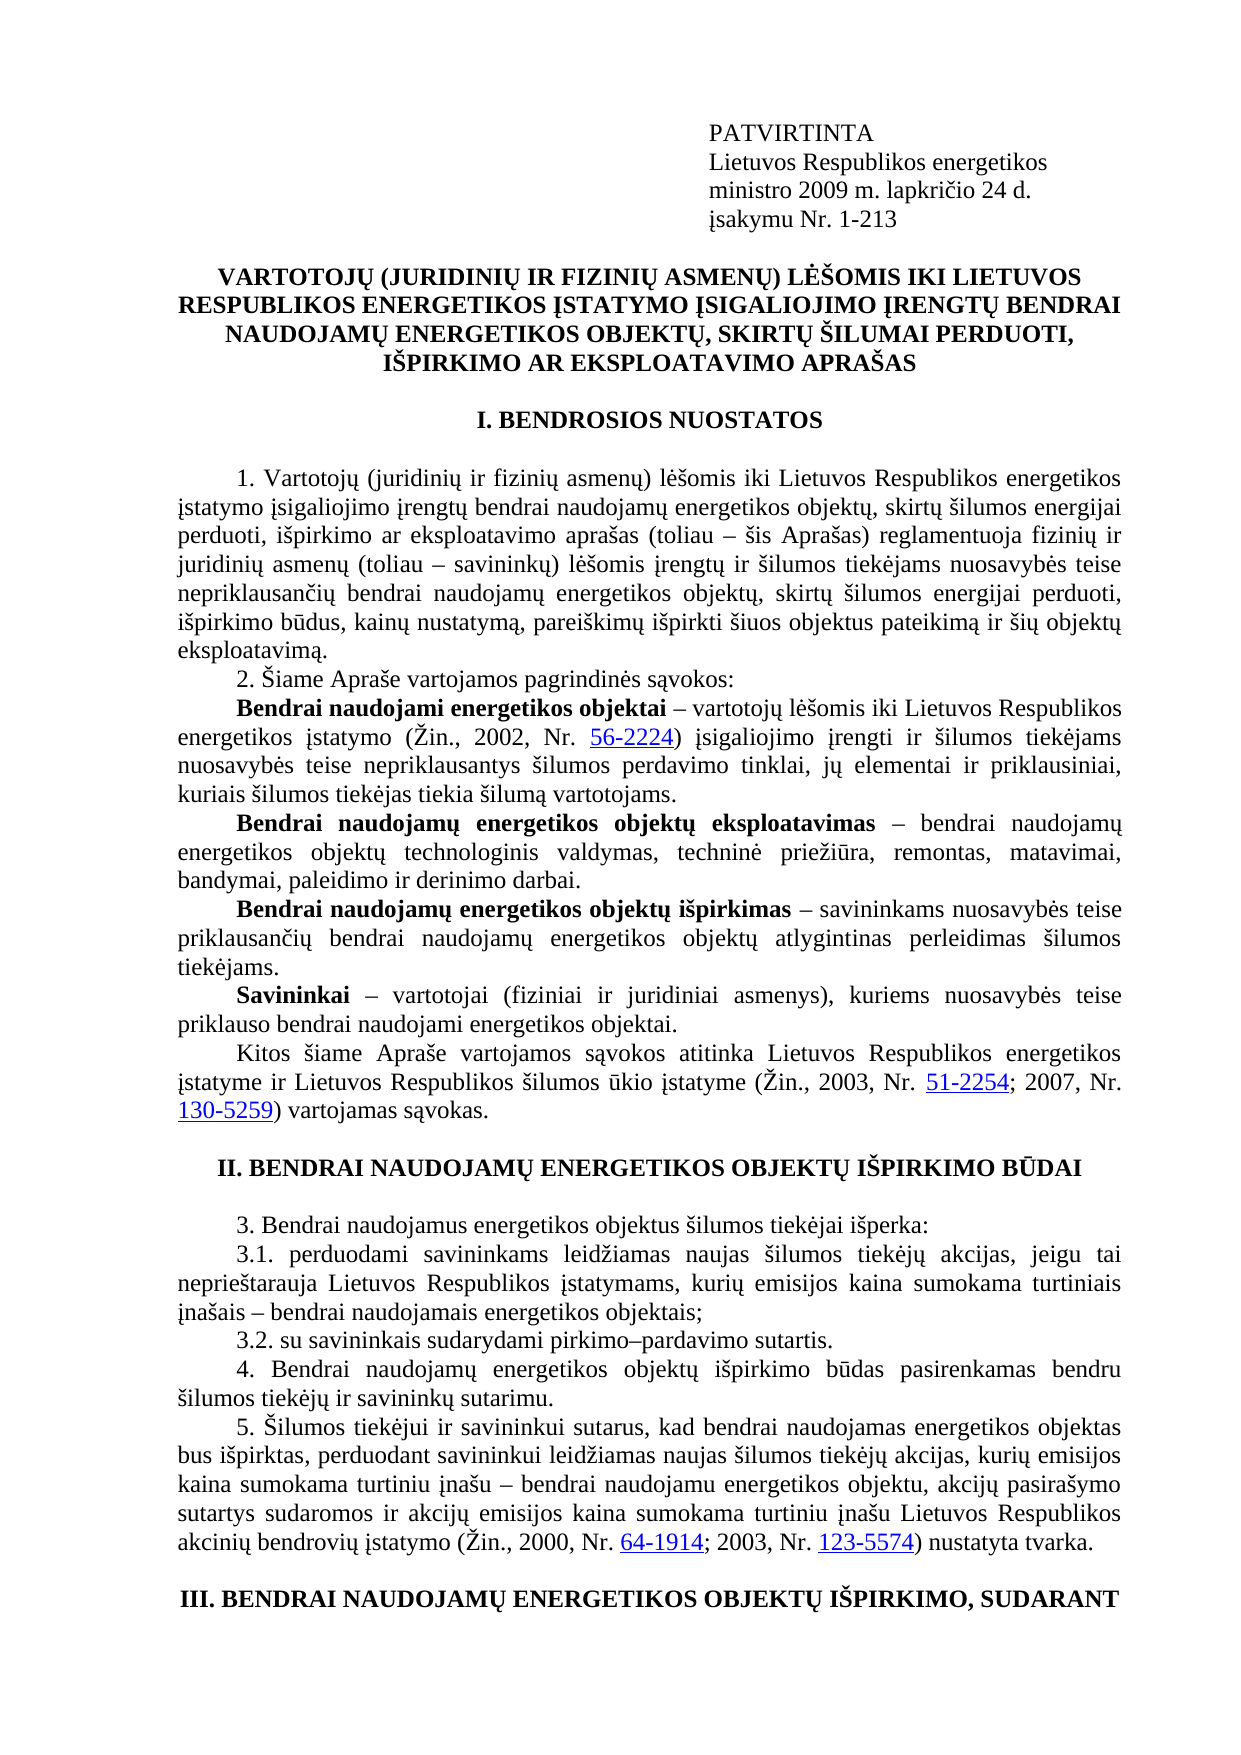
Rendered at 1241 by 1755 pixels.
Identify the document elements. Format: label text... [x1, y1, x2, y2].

text 3.2. su savininkais sudarydami pirkimo–pardavimo sutartis. [177, 1326, 1122, 1354]
text III. BENDRAI NAUDOJAMŲ ENERGETIKOS OBJEKTŲ IŠPIRKIMO, SUDARANT [177, 1584, 1122, 1613]
text įsakymu Nr. 1-213 [177, 204, 1122, 233]
text Lietuvos Respublikos energetikos [177, 147, 1122, 176]
text 3. Bendrai naudojamus energetikos objektus šilumos tiekėjai išperka: [177, 1211, 1122, 1239]
text ministro 2009 m. lapkričio 24 d. [177, 176, 1122, 204]
text 3.1. perduodami savininkams leidžiamas naujas šilumos tiekėjų akcijas, jeigu tai neprieštarauja Lietuvos Respublikos įstatymams, kurių emisijos kaina sumokama turtiniais įnašais – bendrai naudojamais energetikos objektais; [177, 1239, 1122, 1326]
text PATVIRTINTA [177, 118, 1122, 147]
text Bendrai naudojami energetikos objektai – vartotojų lėšomis iki Lietuvos Respublikos energetikos įstatymo (Žin., 2002, Nr. 56-2224) įsigaliojimo įrengti ir šilumos tiekėjams nuosavybės teise nepriklausantys šilumos perdavimo tinklai, jų elementai ir priklausiniai, kuriais šilumos tiekėjas tiekia šilumą vartotojams. [177, 693, 1122, 808]
text 4. Bendrai naudojamų energetikos objektų išpirkimo būdas pasirenkamas bendru šilumos tiekėjų ir savininkų sutarimu. [177, 1354, 1122, 1412]
text I. BENDROSIOS NUOSTATOS [177, 406, 1122, 434]
text 1. Vartotojų (juridinių ir fizinių asmenų) lėšomis iki Lietuvos Respublikos energetikos įstatymo įsigaliojimo įrengtų bendrai naudojamų energetikos objektų, skirtų šilumos energijai perduoti, išpirkimo ar eksploatavimo aprašas (toliau – šis Aprašas) reglamentuoja fizinių ir juridinių asmenų (toliau – savininkų) lėšomis įrengtų ir šilumos tiekėjams nuosavybės teise nepriklausančių bendrai naudojamų energetikos objektų, skirtų šilumos energijai perduoti, išpirkimo būdus, kainų nustatymą, pareiškimų išpirkti šiuos objektus pateikimą ir šių objektų eksploatavimą. [177, 463, 1122, 664]
text II. BENDRAI NAUDOJAMŲ ENERGETIKOS OBJEKTŲ IŠPIRKIMO BŪDAI [177, 1153, 1122, 1182]
text Bendrai naudojamų energetikos objektų eksploatavimas – bendrai naudojamų energetikos objektų technologinis valdymas, techninė priežiūra, remontas, matavimai, bandymai, paleidimo ir derinimo darbai. [177, 808, 1122, 894]
text VARTOTOJŲ (JURIDINIŲ IR FIZINIŲ ASMENŲ) LĖŠOMIS IKI LIETUVOS RESPUBLIKOS ENERGETIKOS ĮSTATYMO ĮSIGALIOJIMO ĮRENGTŲ BENDRAI NAUDOJAMŲ ENERGETIKOS OBJEKTŲ, SKIRTŲ ŠILUMAI PERDUOTI, IŠPIRKIMO AR EKSPLOATAVIMO APRAŠAS [177, 262, 1122, 377]
text 2. Šiame Apraše vartojamos pagrindinės sąvokos: [177, 664, 1122, 693]
text Kitos šiame Apraše vartojamos sąvokos atitinka Lietuvos Respublikos energetikos įstatyme ir Lietuvos Respublikos šilumos ūkio įstatyme (Žin., 2003, Nr. 51-2254; 2007, Nr. 130-5259) vartojamas sąvokas. [177, 1038, 1122, 1124]
text Savininkai – vartotojai (fiziniai ir juridiniai asmenys), kuriems nuosavybės teise priklauso bendrai naudojami energetikos objektai. [177, 981, 1122, 1038]
text Bendrai naudojamų energetikos objektų išpirkimas – savininkams nuosavybės teise priklausančių bendrai naudojamų energetikos objektų atlygintinas perleidimas šilumos tiekėjams. [177, 894, 1122, 981]
text 5. Šilumos tiekėjui ir savininkui sutarus, kad bendrai naudojamas energetikos objektas bus išpirktas, perduodant savininkui leidžiamas naujas šilumos tiekėjų akcijas, kurių emisijos kaina sumokama turtiniu įnašu – bendrai naudojamu energetikos objektu, akcijų pasirašymo sutartys sudaromos ir akcijų emisijos kaina sumokama turtiniu įnašu Lietuvos Respublikos akcinių bendrovių įstatymo (Žin., 2000, Nr. 64-1914; 2003, Nr. 123-5574) nustatyta tvarka. [177, 1412, 1122, 1556]
